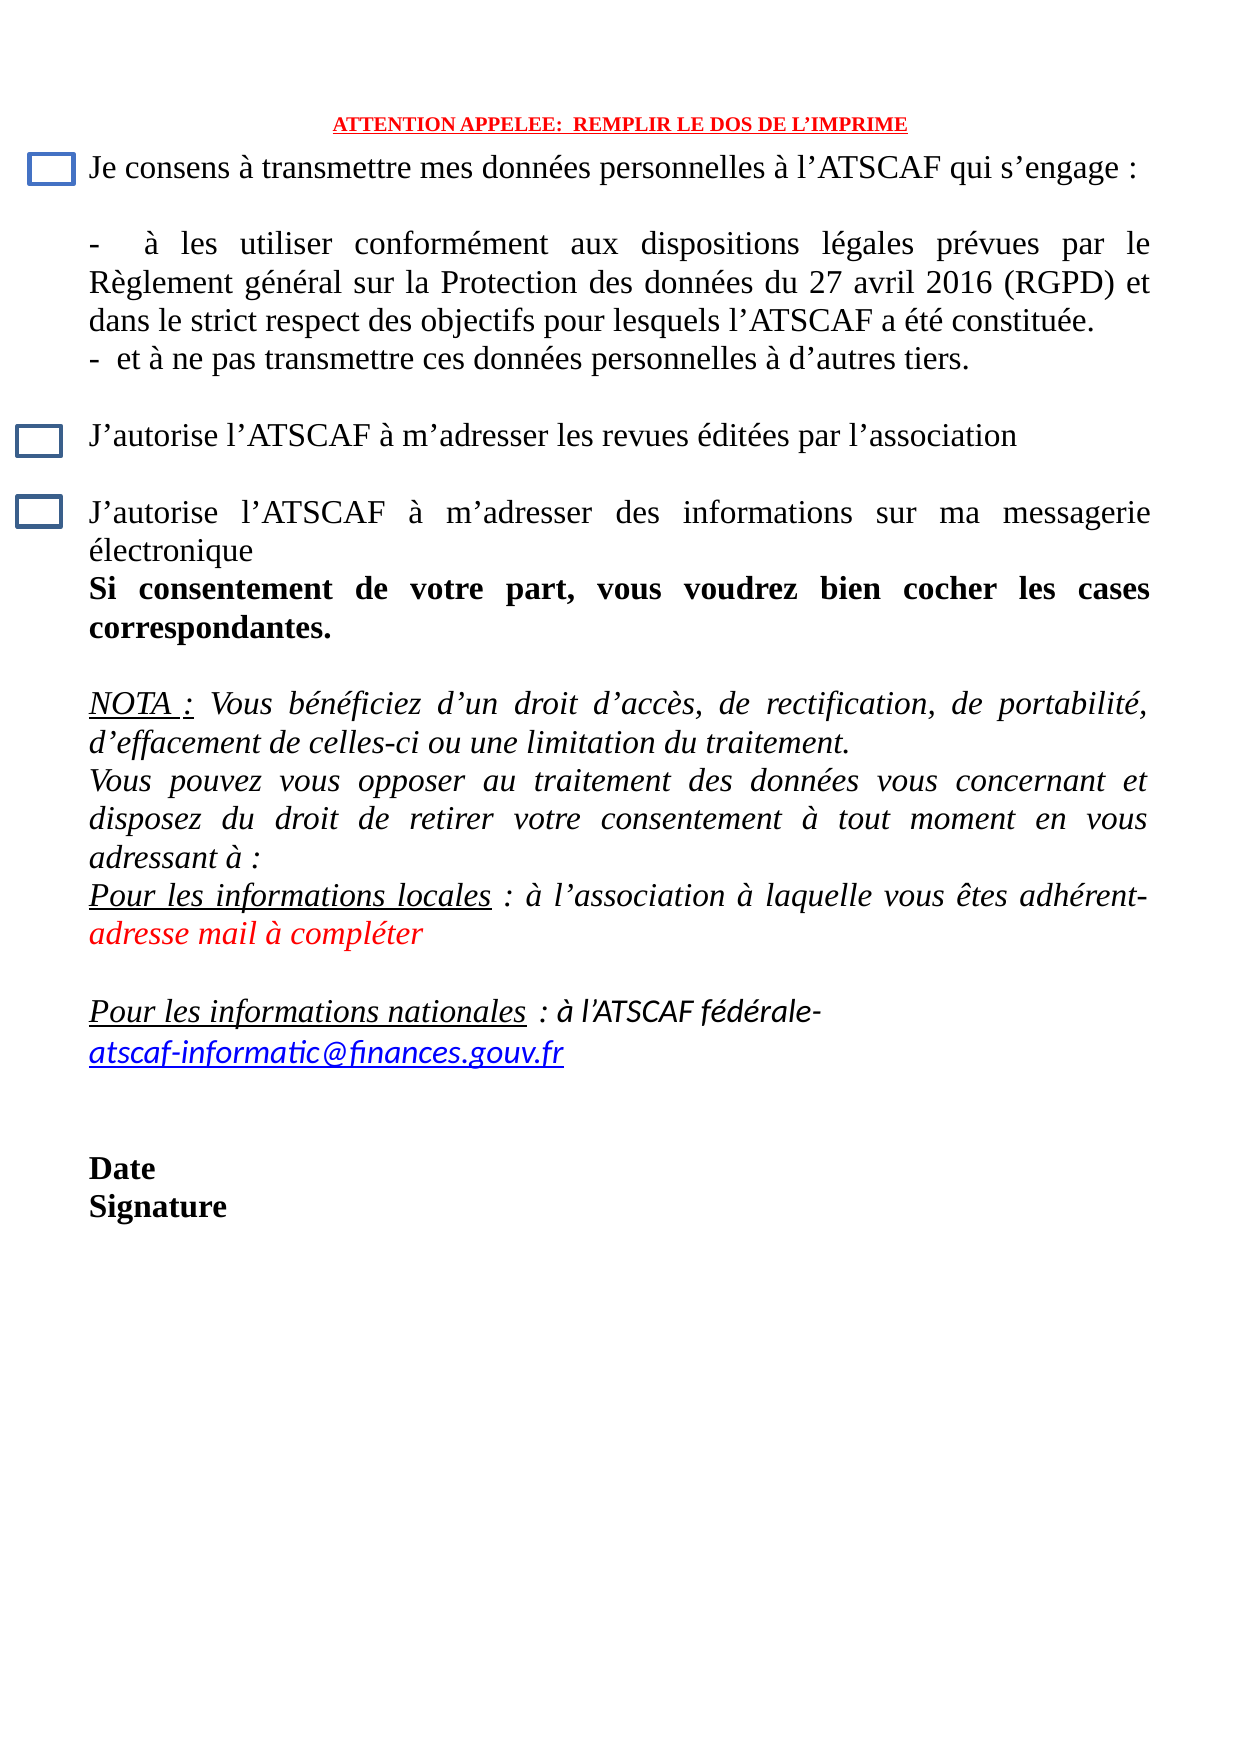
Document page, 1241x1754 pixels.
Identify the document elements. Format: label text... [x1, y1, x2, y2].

text Je consens à transmettre mes données personnelles à l’ATSCAF qui s’engage : [89, 147, 1152, 185]
text - et à ne pas transmettre ces données personnelles à d’autres tiers. [89, 339, 1152, 377]
text - à les utiliser conformément aux dispositions légales prévues par le Règlement général sur la Protection des données du 27 avril 2016 (RGPD) et dans le strict respect des objectifs pour lesquels l’ATSCAF a été constituée. [89, 224, 1152, 339]
text atscaf-informatic@finances.gouv.fr [89, 1031, 1152, 1072]
text Date [89, 1148, 1152, 1187]
text Signature [89, 1187, 1152, 1225]
text Vous pouvez vous opposer au traitement des données vous concernant et disposez du droit de retirer votre consentement à tout moment en vous adressant à : [89, 760, 1152, 875]
text Pour les informations nationales : à l’ATSCAF fédérale- [89, 990, 1152, 1031]
text Si consentement de votre part, vous voudrez bien cocher les cases correspondantes. [89, 569, 1152, 645]
text NOTA : Vous bénéficiez d’un droit d’accès, de rectification, de portabilité, d’effacement de celles-ci ou une limitation du traitement. [89, 684, 1152, 760]
text J’autorise l’ATSCAF à m’adresser des informations sur ma messagerie électronique [89, 492, 1152, 569]
text Pour les informations locales : à l’association à laquelle vous êtes adhérent- adresse mail à compléter [89, 875, 1152, 952]
text ATTENTION APPELEE: REMPLIR LE DOS DE L’IMPRIME [89, 112, 1152, 136]
text J’autorise l’ATSCAF à m’adresser les revues éditées par l’association [89, 415, 1152, 454]
